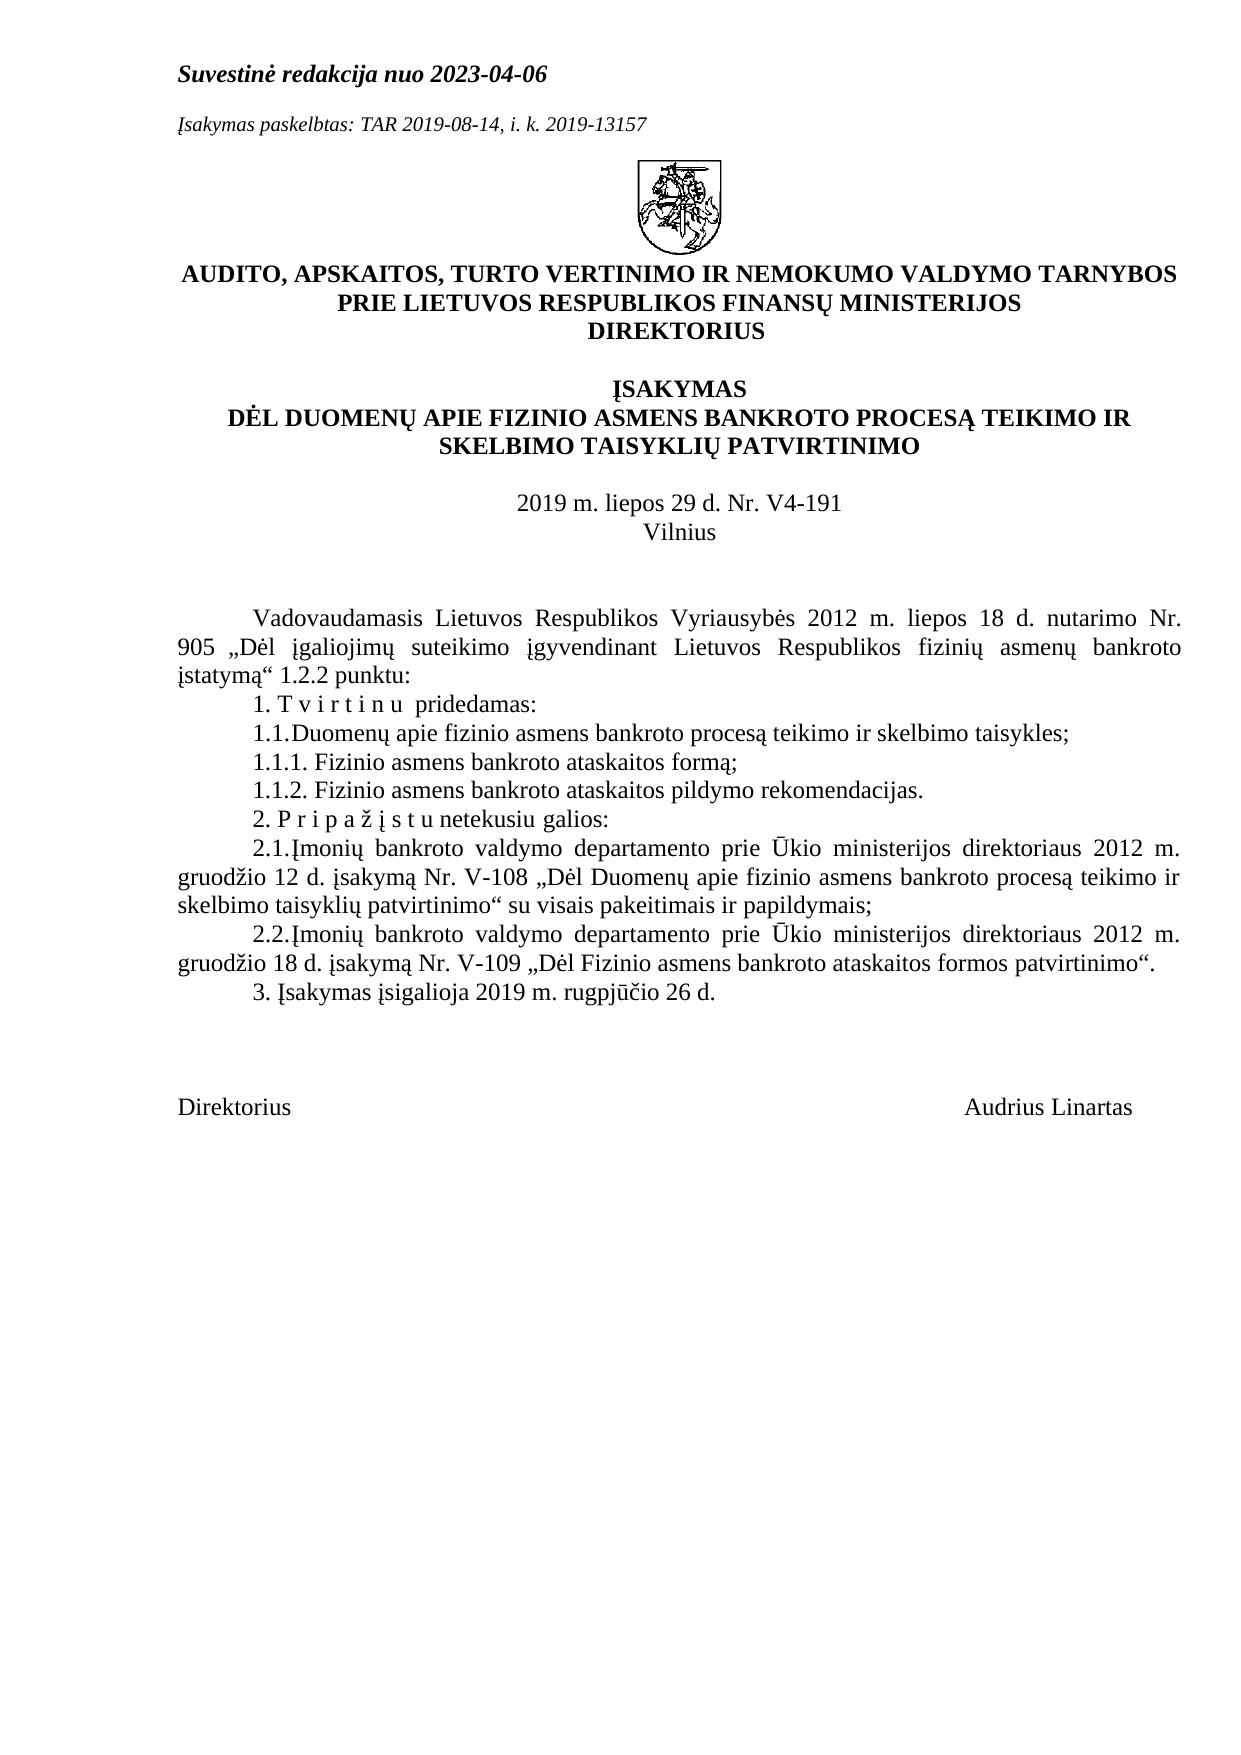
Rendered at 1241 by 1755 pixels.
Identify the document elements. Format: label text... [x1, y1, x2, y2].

text Vilnius [177, 517, 1182, 545]
text 2. P r i p a ž į s t u netekusiu galios: [177, 804, 1182, 833]
text Įsakymas paskelbtas: TAR 2019-08-14, i. k. 2019-13157 [177, 112, 1182, 136]
text 1.1.1. Fizinio asmens bankroto ataskaitos formą; [177, 747, 1182, 775]
text 2.1. Įmonių bankroto valdymo departamento prie Ūkio ministerijos direktoriaus 2012 m. gruodžio 12 d. įsakymą Nr. V-108 „Dėl Duomenų apie fizinio asmens bankroto procesą teikimo ir skelbimo taisyklių patvirtinimo“ su visais pakeitimais ir papildymais; [177, 833, 1182, 919]
text AUDITO, APSKAITOS, TURTO VERTINIMO IR NEMOKUMO VALDYMO TARNYBOS PRIE LIETUVOS RESPUBLIKOS FINANSŲ MINISTERIJOS [177, 259, 1182, 316]
text 3. Įsakymas įsigalioja 2019 m. rugpjūčio 26 d. [177, 977, 1182, 1005]
text ĮSAKYMAS [177, 374, 1182, 403]
text 2.2. Įmonių bankroto valdymo departamento prie Ūkio ministerijos direktoriaus 2012 m. gruodžio 18 d. įsakymą Nr. V-109 „Dėl Fizinio asmens bankroto ataskaitos formos patvirtinimo“. [177, 919, 1182, 977]
text 2019 m. liepos 29 d. Nr. V4-191 [177, 488, 1182, 517]
text Direktorius Audrius Linartas [177, 1092, 1182, 1120]
text 1. T v i r t i n u pridedamas: [177, 689, 1182, 718]
text 1.1.2. Fizinio asmens bankroto ataskaitos pildymo rekomendacijas. [177, 775, 1182, 804]
text DĖL DUOMENŲ APIE FIZINIO ASMENS BANKROTO PROCESĄ TEIKIMO IR SKELBIMO TAISYKLIŲ PATVIRTINIMO [177, 403, 1182, 460]
text DIREKTORIUS [177, 316, 1182, 345]
text Suvestinė redakcija nuo 2023-04-06 [177, 59, 1182, 88]
text 1.1. Duomenų apie fizinio asmens bankroto procesą teikimo ir skelbimo taisykles; [177, 718, 1182, 747]
text Vadovaudamasis Lietuvos Respublikos Vyriausybės 2012 m. liepos 18 d. nutarimo Nr. 905 „Dėl įgaliojimų suteikimo įgyvendinant Lietuvos Respublikos fizinių asmenų bankroto įstatymą“ 1.2.2 punktu: [177, 603, 1182, 689]
